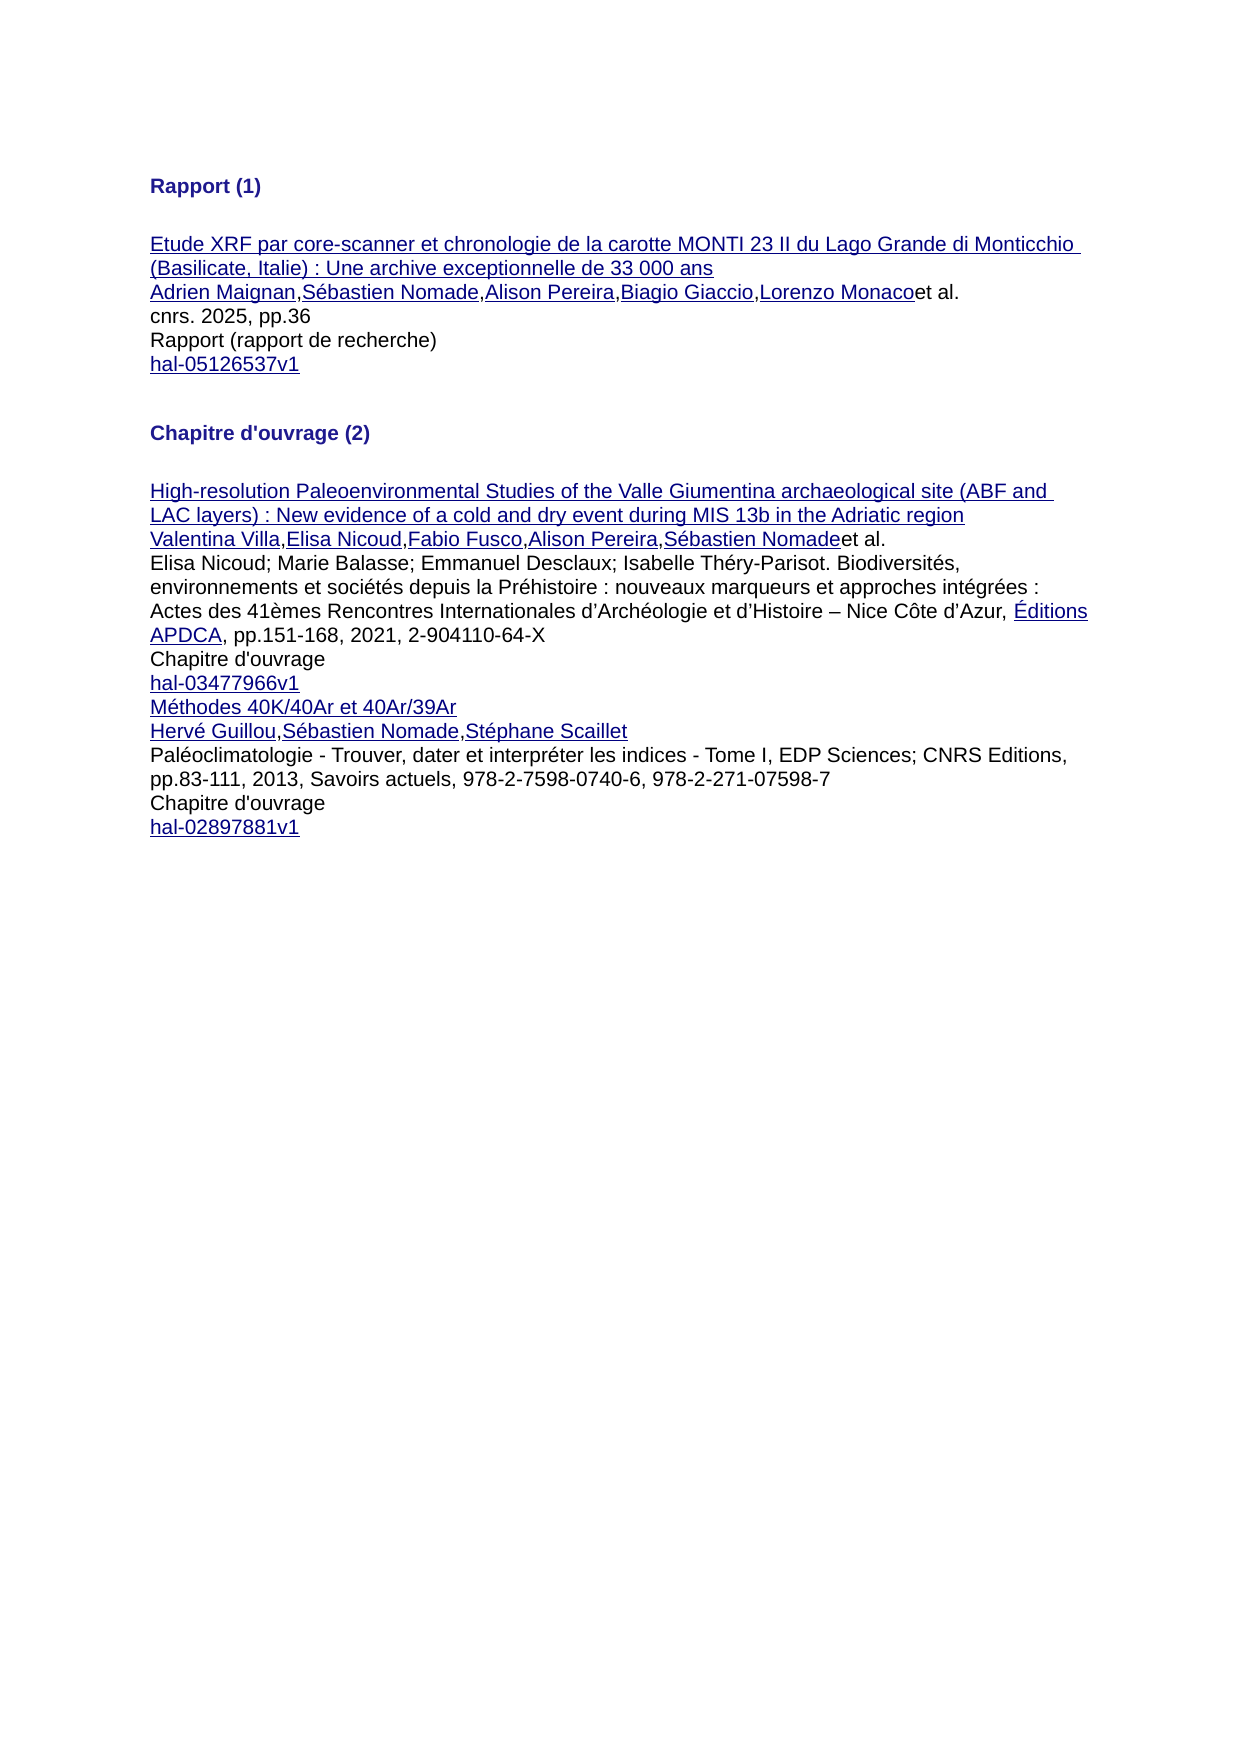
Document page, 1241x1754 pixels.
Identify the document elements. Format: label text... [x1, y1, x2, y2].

table_header Etude XRF par core-scanner et chronologie de la carotte MONTI 23 II du Lago Grande di Monticchio (Basilicate, Italie) : Une archive exceptionnelle de 33 000 ans Adrien Maignan,Sébastien Nomade,Alison Pereira,Biagio Giaccio,Lorenzo Monacoet al. cnrs. 2025, pp.36 Rapport (rapport de recherche) hal-05126537v1 [150, 232, 1090, 376]
table_cell Méthodes 40K/40Ar et 40Ar/39Ar Hervé Guillou,Sébastien Nomade,Stéphane Scaillet Paléoclimatologie - Trouver, dater et interpréter les indices - Tome I, EDP Sciences; CNRS Editions, pp.83-111, 2013, Savoirs actuels, 978-2-7598-0740-6, 978-2-271-07598-7 Chapitre d'ouvrage hal-02897881v1 [150, 695, 1090, 838]
table_header High-resolution Paleoenvironmental Studies of the Valle Giumentina archaeological site (ABF and LAC layers) : New evidence of a cold and dry event during MIS 13b in the Adriatic region Valentina Villa,Elisa Nicoud,Fabio Fusco,Alison Pereira,Sébastien Nomadeet al. Elisa Nicoud; Marie Balasse; Emmanuel Desclaux; Isabelle Théry-Parisot. Biodiversités, environnements et sociétés depuis la Préhistoire : nouveaux marqueurs et approches intégrées : Actes des 41èmes Rencontres Internationales d’Archéologie et d’Histoire – Nice Côte d’Azur, Éditions APDCA, pp.151-168, 2021, 2-904110-64-X Chapitre d'ouvrage hal-03477966v1 [150, 479, 1090, 695]
subtitle Rapport (1) [150, 174, 1090, 198]
subtitle Chapitre d'ouvrage (2) [150, 421, 1090, 445]
